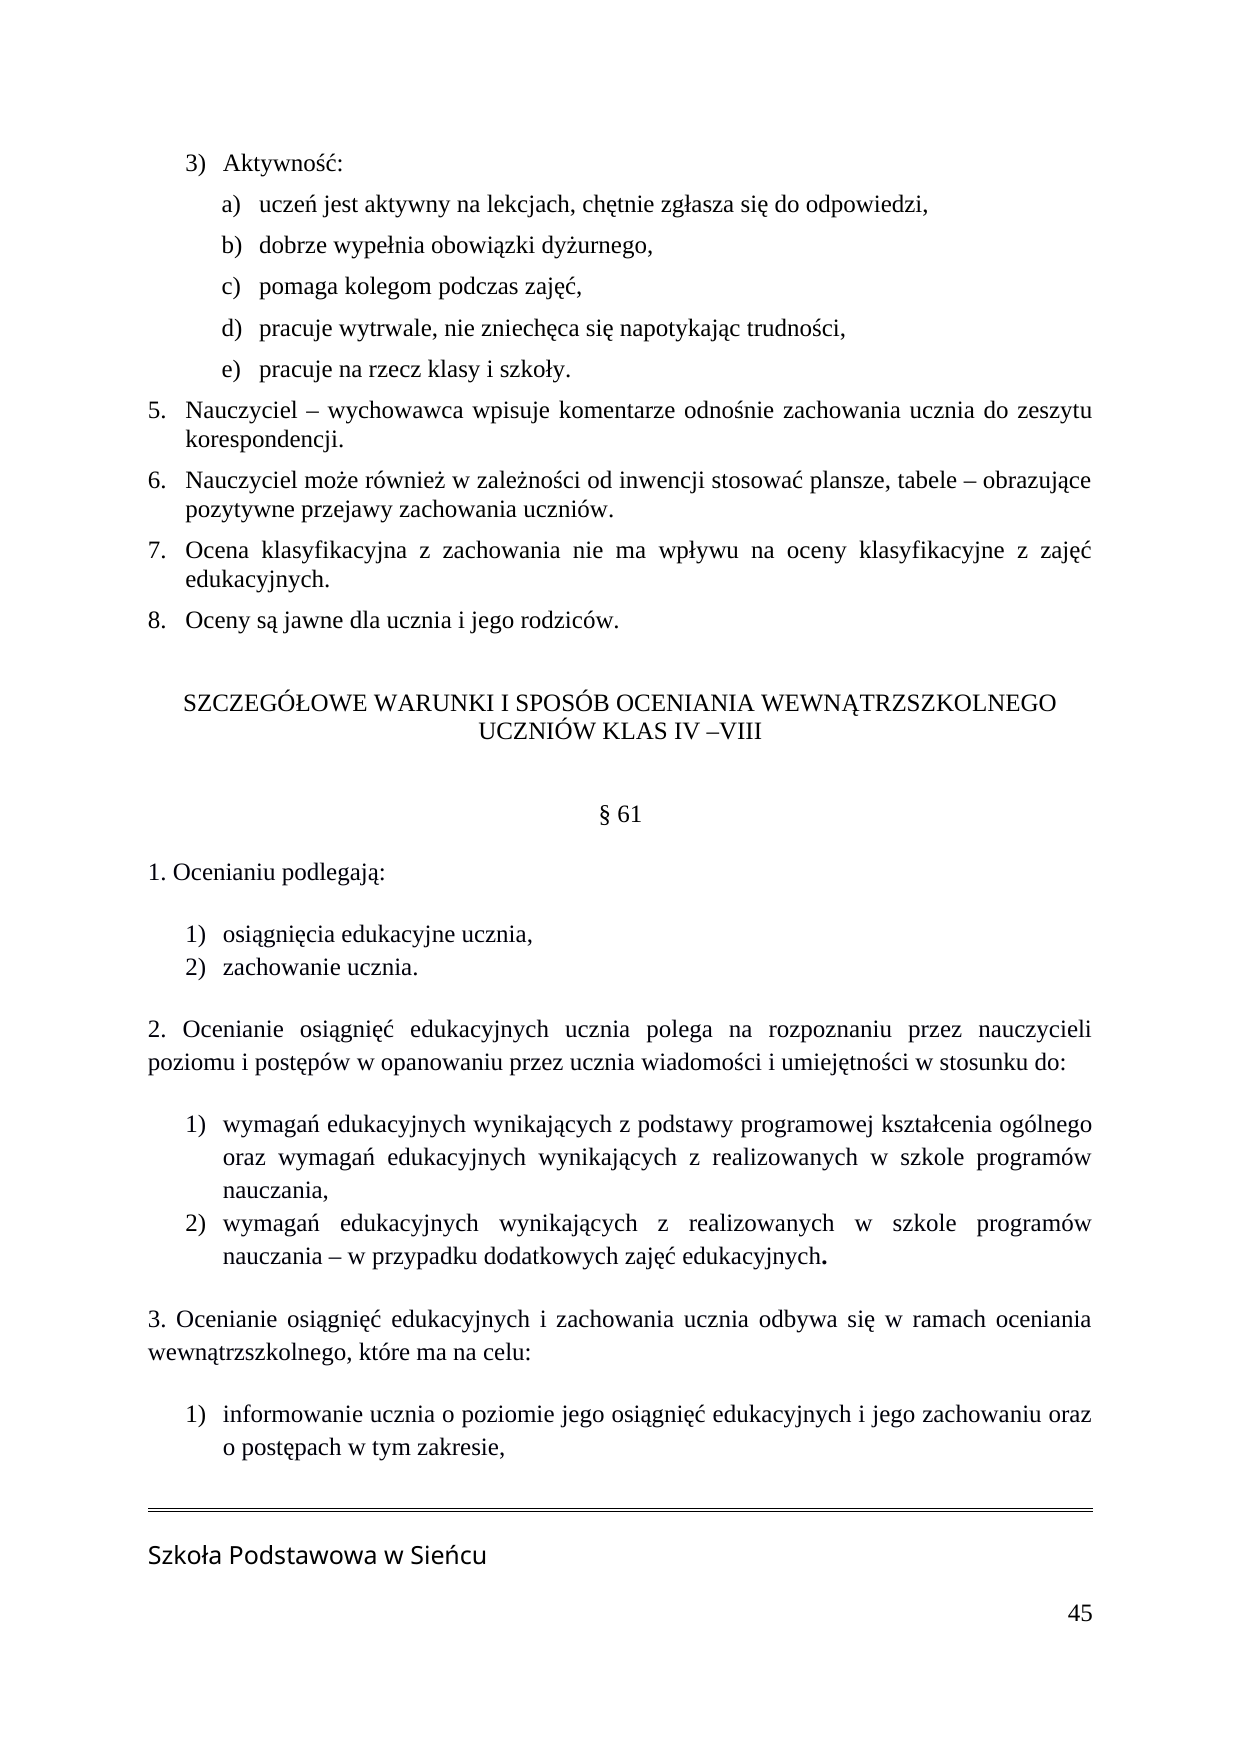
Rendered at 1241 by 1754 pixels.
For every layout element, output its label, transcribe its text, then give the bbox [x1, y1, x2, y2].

list osiągnięcia edukacyjne ucznia, [185, 919, 1093, 948]
text SZCZEGÓŁOWE WARUNKI I SPOSÓB OCENIANIA WEWNĄTRZSZKOLNEGO UCZNIÓW KLAS IV –VIII [148, 688, 1093, 745]
list wymagań edukacyjnych wynikających z realizowanych w szkole programów nauczania – w przypadku dodatkowych zajęć edukacyjnych. [185, 1208, 1093, 1270]
list pracuje na rzecz klasy i szkoły. [221, 354, 1093, 383]
list informowanie ucznia o poziomie jego osiągnięć edukacyjnych i jego zachowaniu oraz o postępach w tym zakresie, [185, 1399, 1093, 1461]
text 2. Ocenianie osiągnięć edukacyjnych ucznia polega na rozpoznaniu przez nauczycieli poziomu i postępów w opanowaniu przez ucznia wiadomości i umiejętności w stosunku do: [148, 1014, 1093, 1076]
list pomaga kolegom podczas zajęć, [221, 271, 1093, 300]
text § 61 [148, 799, 1093, 828]
list zachowanie ucznia. [185, 952, 1093, 981]
list Ocena klasyfikacyjna z zachowania nie ma wpływu na oceny klasyfikacyjne z zajęć edukacyjnych. [148, 535, 1093, 593]
list uczeń jest aktywny na lekcjach, chętnie zgłasza się do odpowiedzi, [221, 189, 1093, 218]
list Aktywność: [185, 148, 1093, 176]
list Oceny są jawne dla ucznia i jego rodziców. [148, 605, 1093, 634]
list Nauczyciel może również w zależności od inwencji stosować plansze, tabele – obrazujące pozytywne przejawy zachowania uczniów. [148, 465, 1093, 523]
text 3. Ocenianie osiągnięć edukacyjnych i zachowania ucznia odbywa się w ramach oceniania wewnątrzszkolnego, które ma na celu: [148, 1304, 1093, 1365]
list wymagań edukacyjnych wynikających z podstawy programowej kształcenia ogólnego oraz wymagań edukacyjnych wynikających z realizowanych w szkole programów nauczania, [185, 1109, 1093, 1204]
list dobrze wypełnia obowiązki dyżurnego, [221, 230, 1093, 259]
list pracuje wytrwale, nie zniechęca się napotykając trudności, [221, 313, 1093, 341]
text 1. Ocenianiu podlegają: [148, 857, 1093, 886]
list Nauczyciel – wychowawca wpisuje komentarze odnośnie zachowania ucznia do zeszytu korespondencji. [148, 395, 1093, 453]
